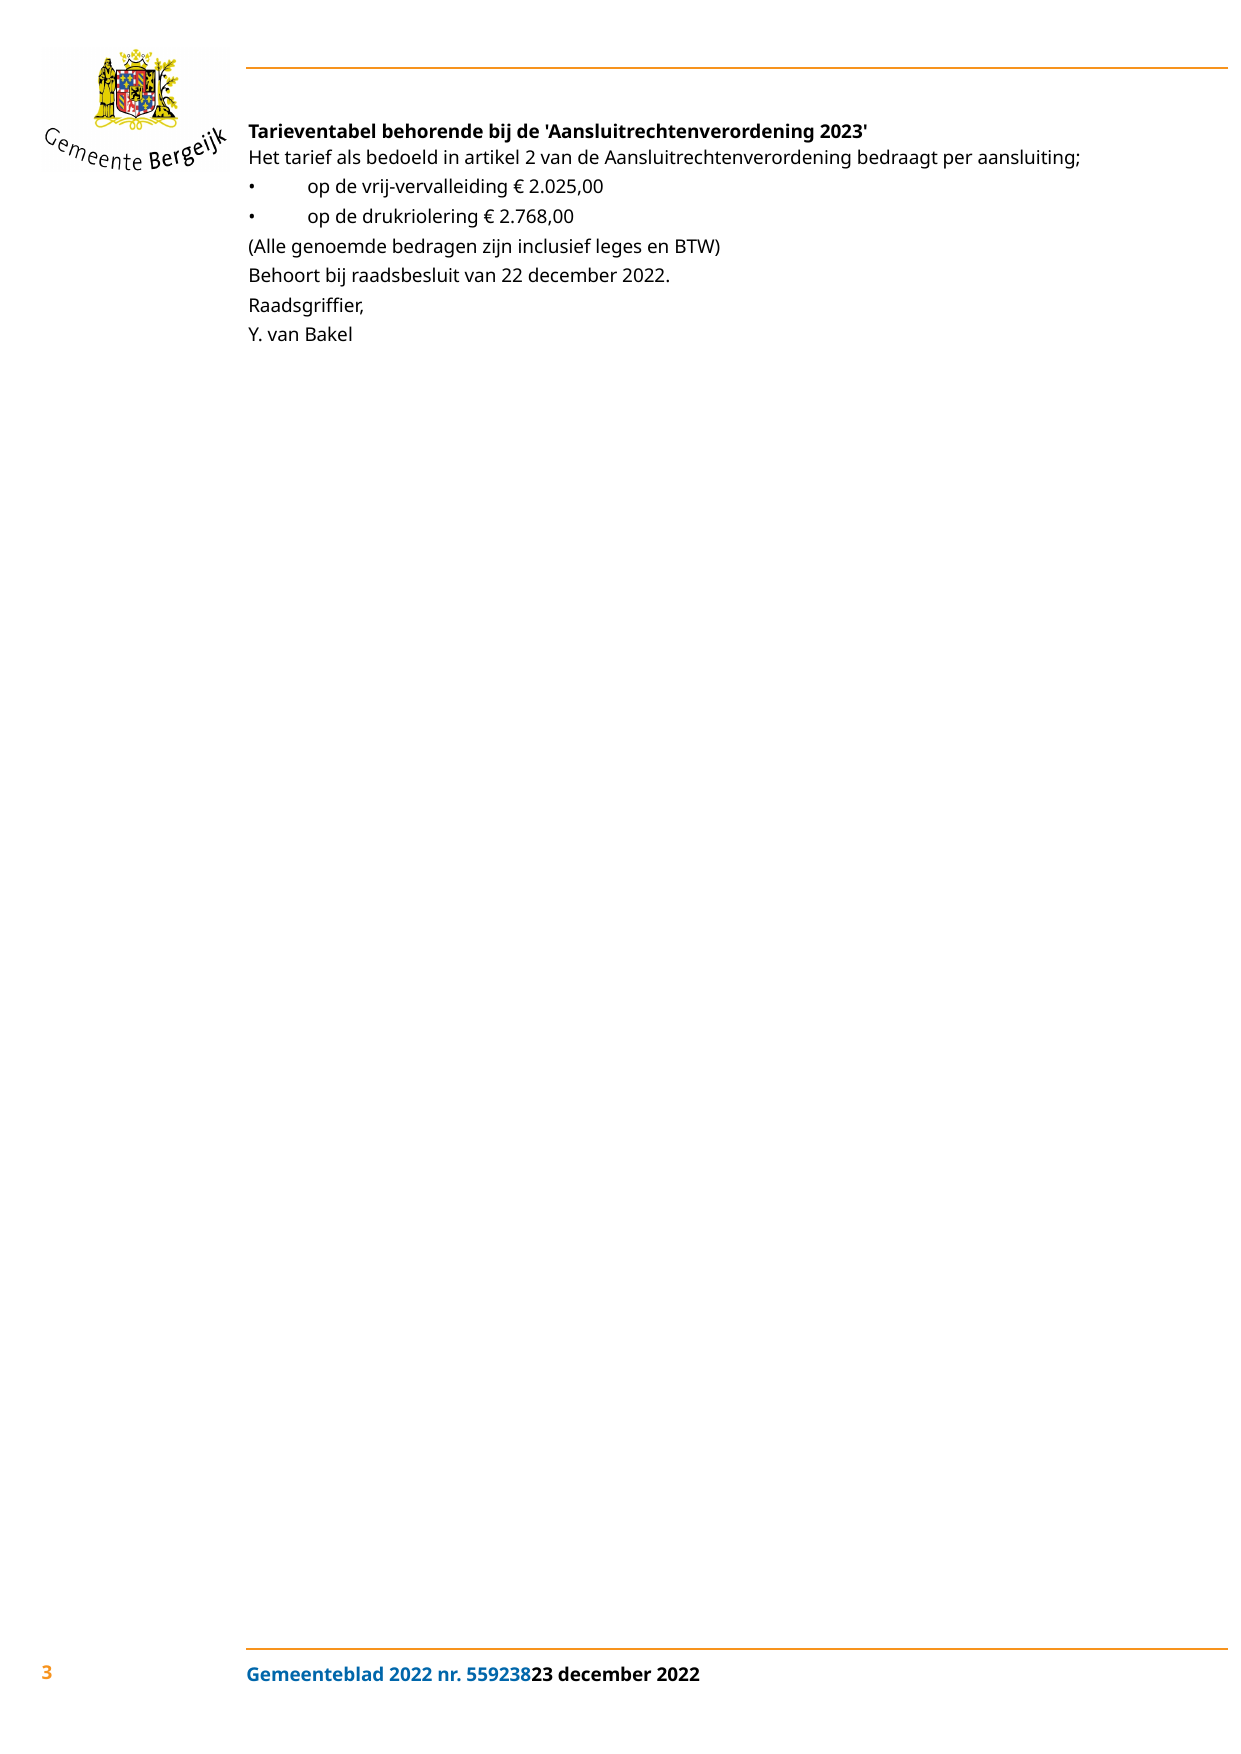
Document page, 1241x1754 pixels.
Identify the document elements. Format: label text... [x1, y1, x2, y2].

text (Alle genoemde bedragen zijn inclusief leges en BTW) [248, 233, 1152, 259]
list op de drukriolering € 2.768,00 [248, 203, 1152, 229]
list op de vrij-vervalleiding € 2.025,00 [248, 174, 1152, 199]
text Y. van Bakel [248, 322, 1152, 347]
text Behoort bij raadsbesluit van 22 december 2022. [248, 262, 1152, 288]
text Tarieventabel behorende bij de 'Aansluitrechtenverordening 2023' [248, 116, 1152, 144]
picture [41, 47, 231, 172]
text Raadsgriffier, [248, 292, 1152, 318]
text Het tarief als bedoeld in artikel 2 van de Aansluitrechtenverordening bedraagt per aansluiting; [248, 144, 1152, 170]
